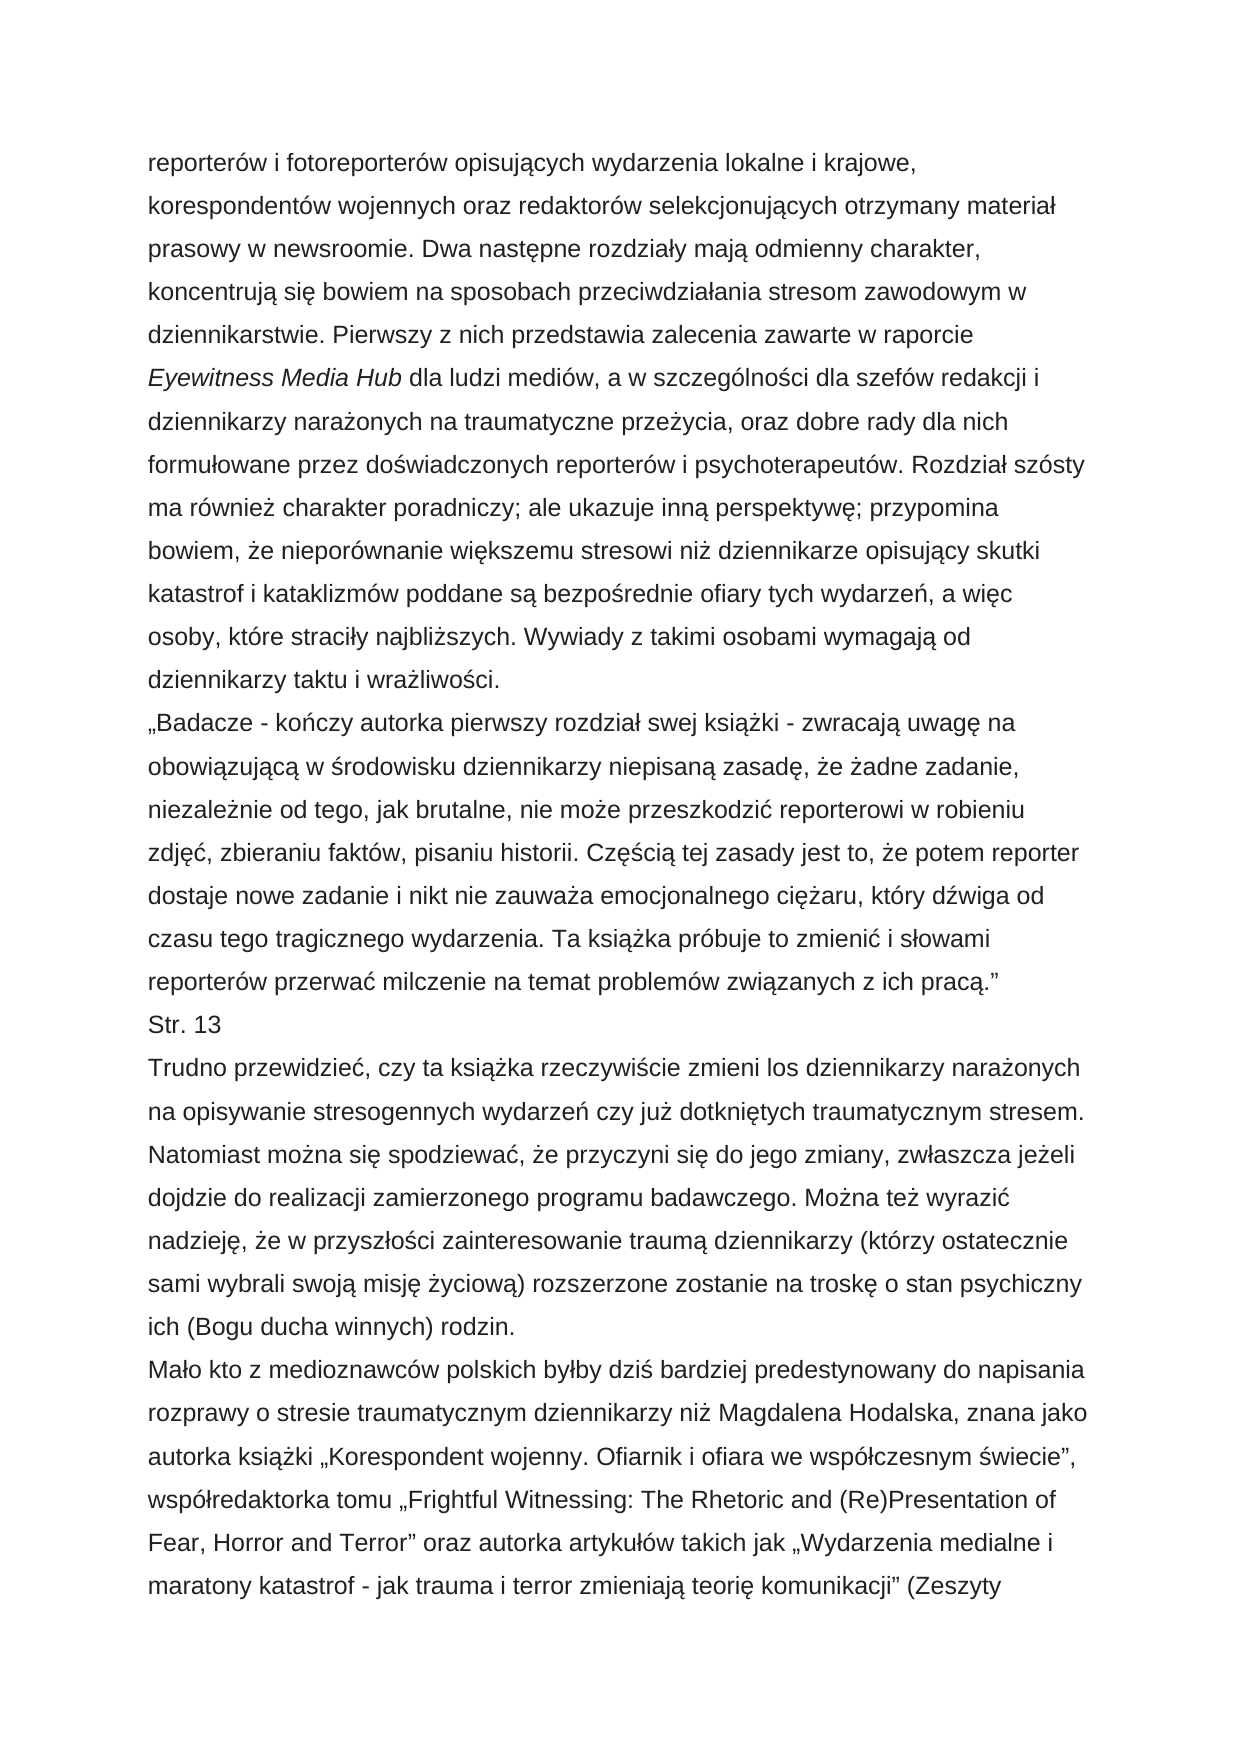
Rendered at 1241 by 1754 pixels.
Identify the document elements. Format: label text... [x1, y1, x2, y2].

text Mało kto z medioznawców polskich byłby dziś bardziej predestynowany do napisania rozprawy o stresie traumatycznym dziennikarzy niż Magdalena Hodalska, znana jako autorka książki „Korespondent wojenny. Ofiarnik i ofiara we współczesnym świecie”, współredaktorka tomu „Frightful Witnessing: The Rhetoric and (Re)Presentation of Fear, Horror and Terror” oraz autorka artykułów takich jak „Wydarzenia medialne i maratony katastrof - jak trauma i terror zmieniają teorię komunikacji” (Zeszyty [148, 1355, 1092, 1599]
text Trudno przewidzieć, czy ta książka rzeczywiście zmieni los dziennikarzy narażonych na opisywanie stresogennych wydarzeń czy już dotkniętych traumatycznym stresem. Natomiast można się spodziewać, że przyczyni się do jego zmiany, zwłaszcza jeżeli dojdzie do realizacji zamierzonego programu badawczego. Można też wyrazić nadzieję, że w przyszłości zainteresowanie traumą dziennikarzy (którzy ostatecznie sami wybrali swoją misję życiową) rozszerzone zostanie na troskę o stan psychiczny ich (Bogu ducha winnych) rodzin. [148, 1053, 1092, 1341]
text reporterów i fotoreporterów opisujących wydarzenia lokalne i krajowe, korespondentów wojennych oraz redaktorów selekcjonujących otrzymany materiał prasowy w newsroomie. Dwa następne rozdziały mają odmienny charakter, koncentrują się bowiem na sposobach przeciwdziałania stresom zawodowym w dziennikarstwie. Pierwszy z nich przedstawia zalecenia zawarte w raporcie Eyewitness Media Hub dla ludzi mediów, a w szczególności dla szefów redakcji i dziennikarzy narażonych na traumatyczne przeżycia, oraz dobre rady dla nich formułowane przez doświadczonych reporterów i psychoterapeutów. Rozdział szósty ma również charakter poradniczy; ale ukazuje inną perspektywę; przypomina bowiem, że nieporównanie większemu stresowi niż dziennikarze opisujący skutki katastrof i kataklizmów poddane są bezpośrednie ofiary tych wydarzeń, a więc osoby, które straciły najbliższych. Wywiady z takimi osobami wymagają od dziennikarzy taktu i wrażliwości. [148, 148, 1092, 694]
text Str. 13 [148, 1010, 1092, 1039]
text „Badacze - kończy autorka pierwszy rozdział swej książki - zwracają uwagę na obowiązującą w środowisku dziennikarzy niepisaną zasadę, że żadne zadanie, niezależnie od tego, jak brutalne, nie może przeszkodzić reporterowi w robieniu zdjęć, zbieraniu faktów, pisaniu historii. Częścią tej zasady jest to, że potem reporter dostaje nowe zadanie i nikt nie zauważa emocjonalnego ciężaru, który dźwiga od czasu tego tragicznego wydarzenia. Ta książka próbuje to zmienić i słowami reporterów przerwać milczenie na temat problemów związanych z ich pracą.” [148, 708, 1092, 996]
